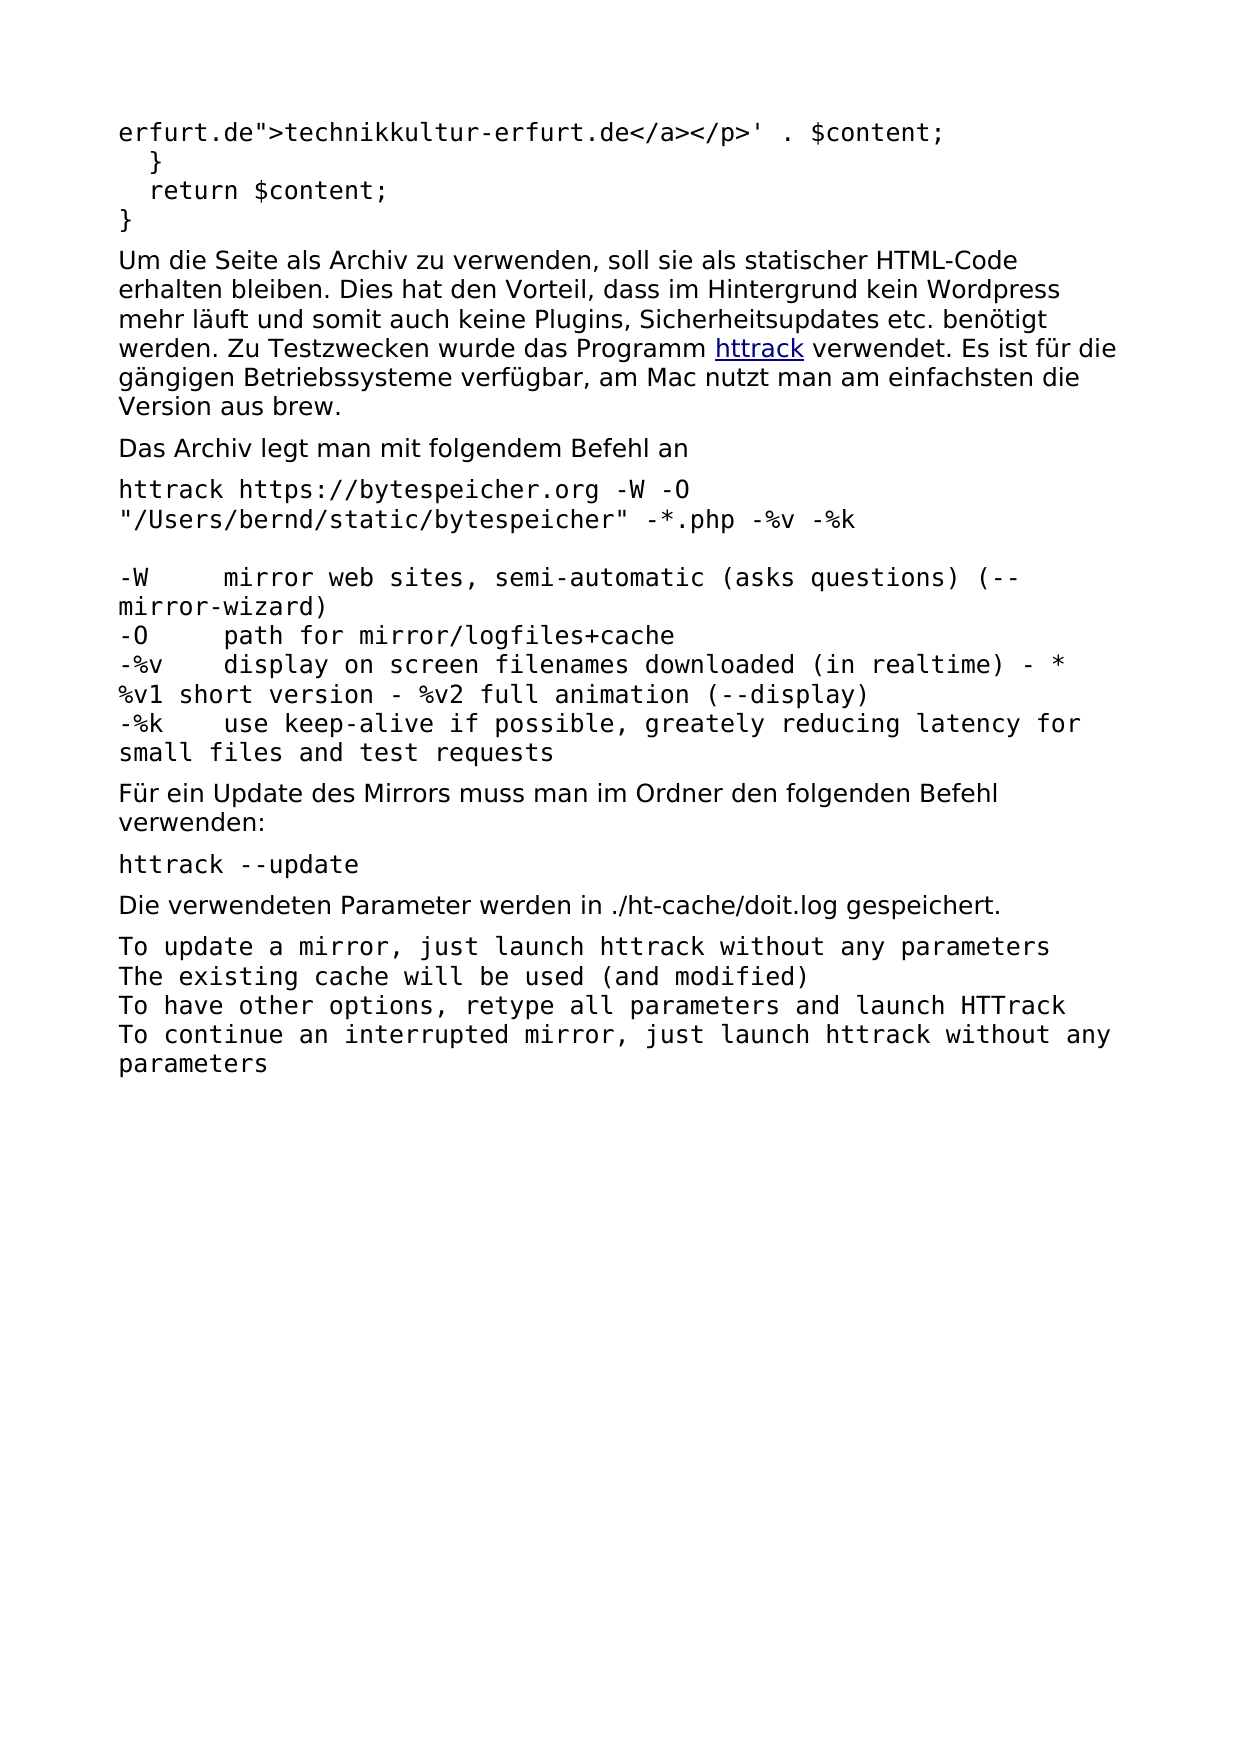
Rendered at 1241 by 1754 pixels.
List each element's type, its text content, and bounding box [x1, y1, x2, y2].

text To update a mirror, just launch httrack without any parameters The existing cache will be used (and modified) To have other options, retype all parameters and launch HTTrack To continue an interrupted mirror, just launch httrack without any parameters [118, 933, 1122, 1078]
text Das Archiv legt man mit folgendem Befehl an [118, 434, 1122, 463]
text Um die Seite als Archiv zu verwenden, soll sie als statischer HTML-Code erhalten bleiben. Dies hat den Vorteil, dass im Hintergrund kein Wordpress mehr läuft und somit auch keine Plugins, Sicherheitsupdates etc. benötigt werden. Zu Testzwecken wurde das Programm httrack verwendet. Es ist für die gängigen Betriebssysteme verfügbar, am Mac nutzt man am einfachsten die Version aus brew. [118, 247, 1122, 422]
text Die verwendeten Parameter werden in ./ht-cache/doit.log gespeichert. [118, 891, 1122, 920]
text httrack --update [118, 850, 1122, 879]
text Für ein Update des Mirrors muss man im Ordner den folgenden Befehl verwenden: [118, 779, 1122, 837]
text httrack https://bytespeicher.org -W -O "/Users/bernd/static/bytespeicher" -*.php -%v -%k -W mirror web sites, semi-automatic (asks questions) (--mirror-wizard) -O path for mirror/logfiles+cache -%v display on screen filenames downloaded (in realtime) - * %v1 short version - %v2 full animation (--display) -%k use keep-alive if possible, greately reducing latency for small files and test requests [118, 476, 1122, 767]
text erfurt.de">technikkultur-erfurt.de</a></p>' . $content; } return $content; } [118, 118, 1122, 235]
